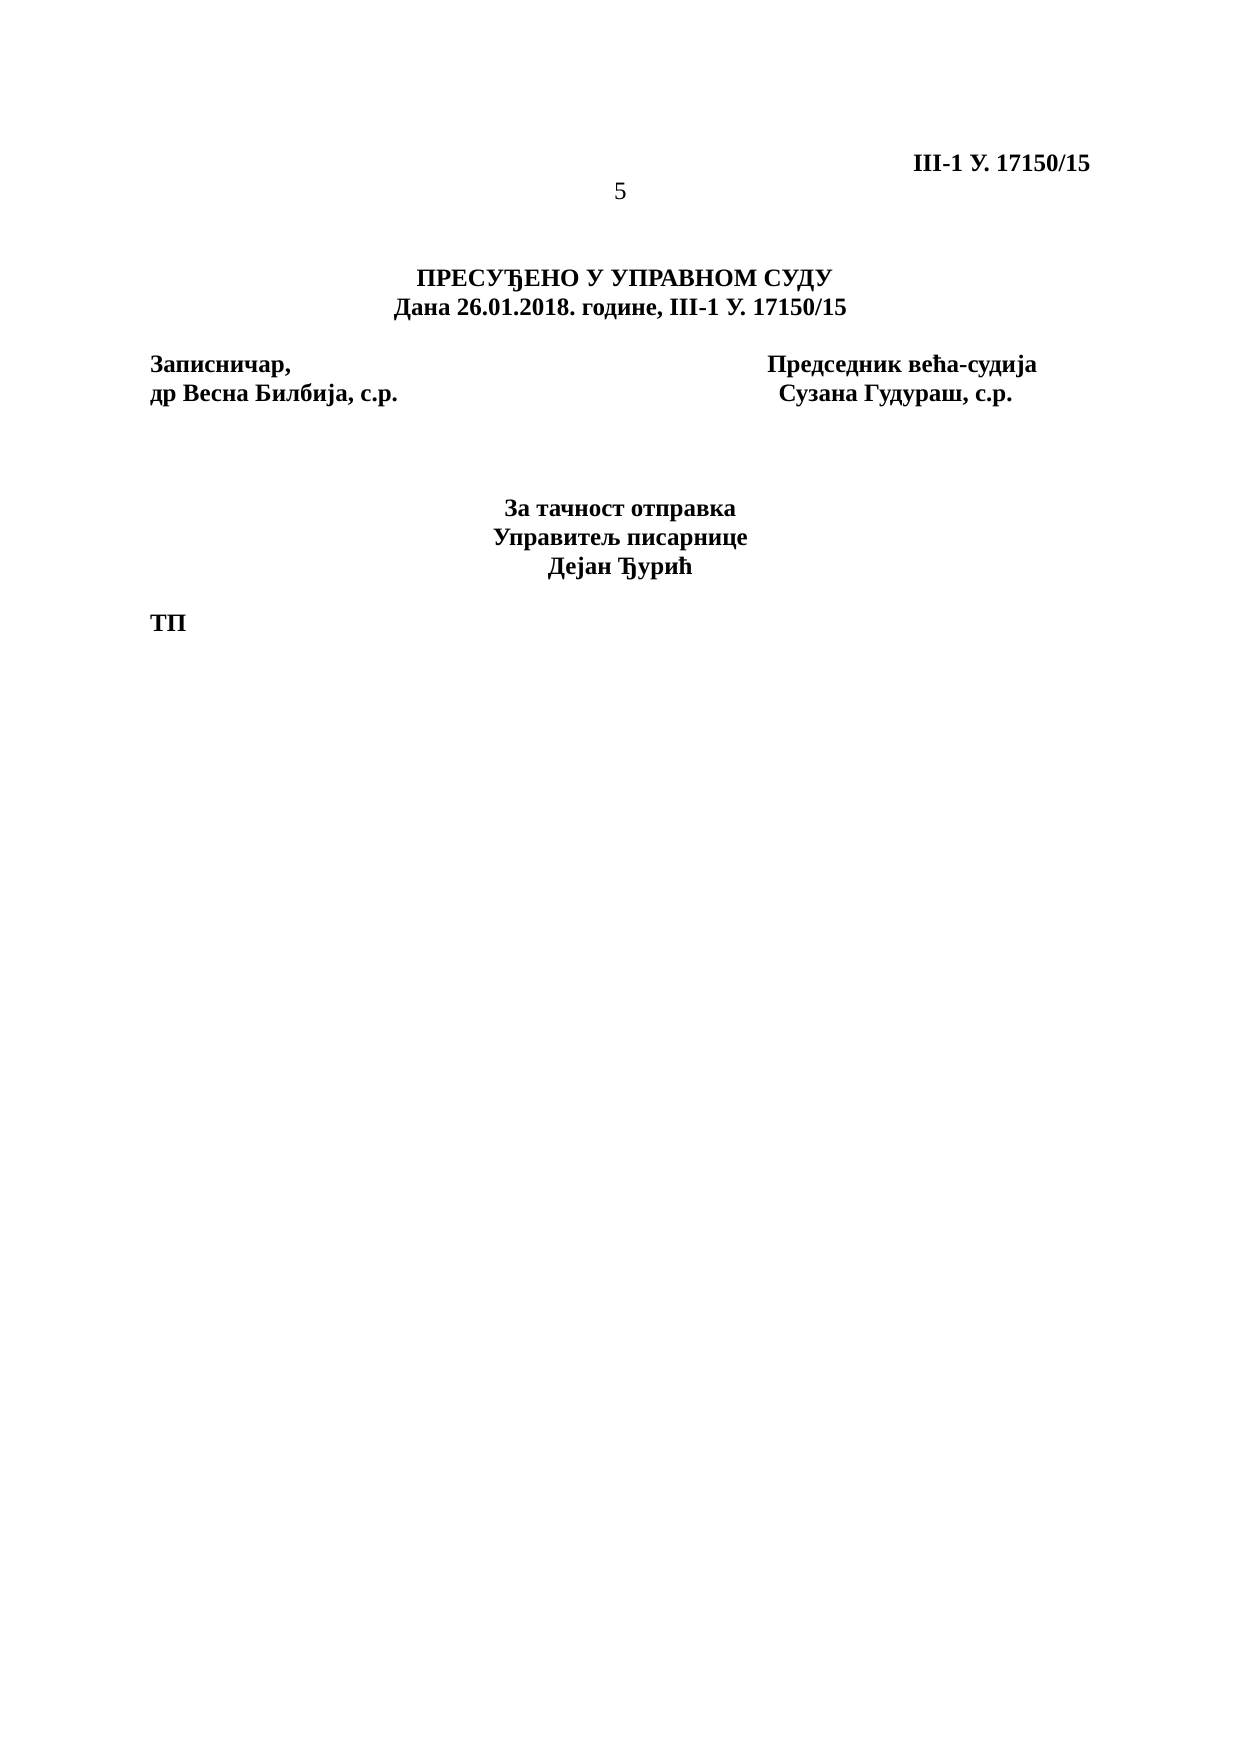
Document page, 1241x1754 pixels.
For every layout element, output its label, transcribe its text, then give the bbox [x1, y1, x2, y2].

text др Весна Билбија, с.р. Сузана Гудураш, с.р. [150, 378, 1090, 407]
text Управитељ писарнице [150, 522, 1090, 551]
text Дана 26.01.2018. године, III-1 У. 17150/15 [150, 292, 1090, 321]
text Записничар, Председник већа-судија [150, 349, 1090, 378]
text За тачност отправка [150, 493, 1090, 522]
text ПРЕСУЂЕНО У УПРАВНОМ СУДУ [150, 263, 1090, 292]
text Дејан Ђурић [150, 551, 1090, 579]
text ТП [150, 608, 1090, 637]
